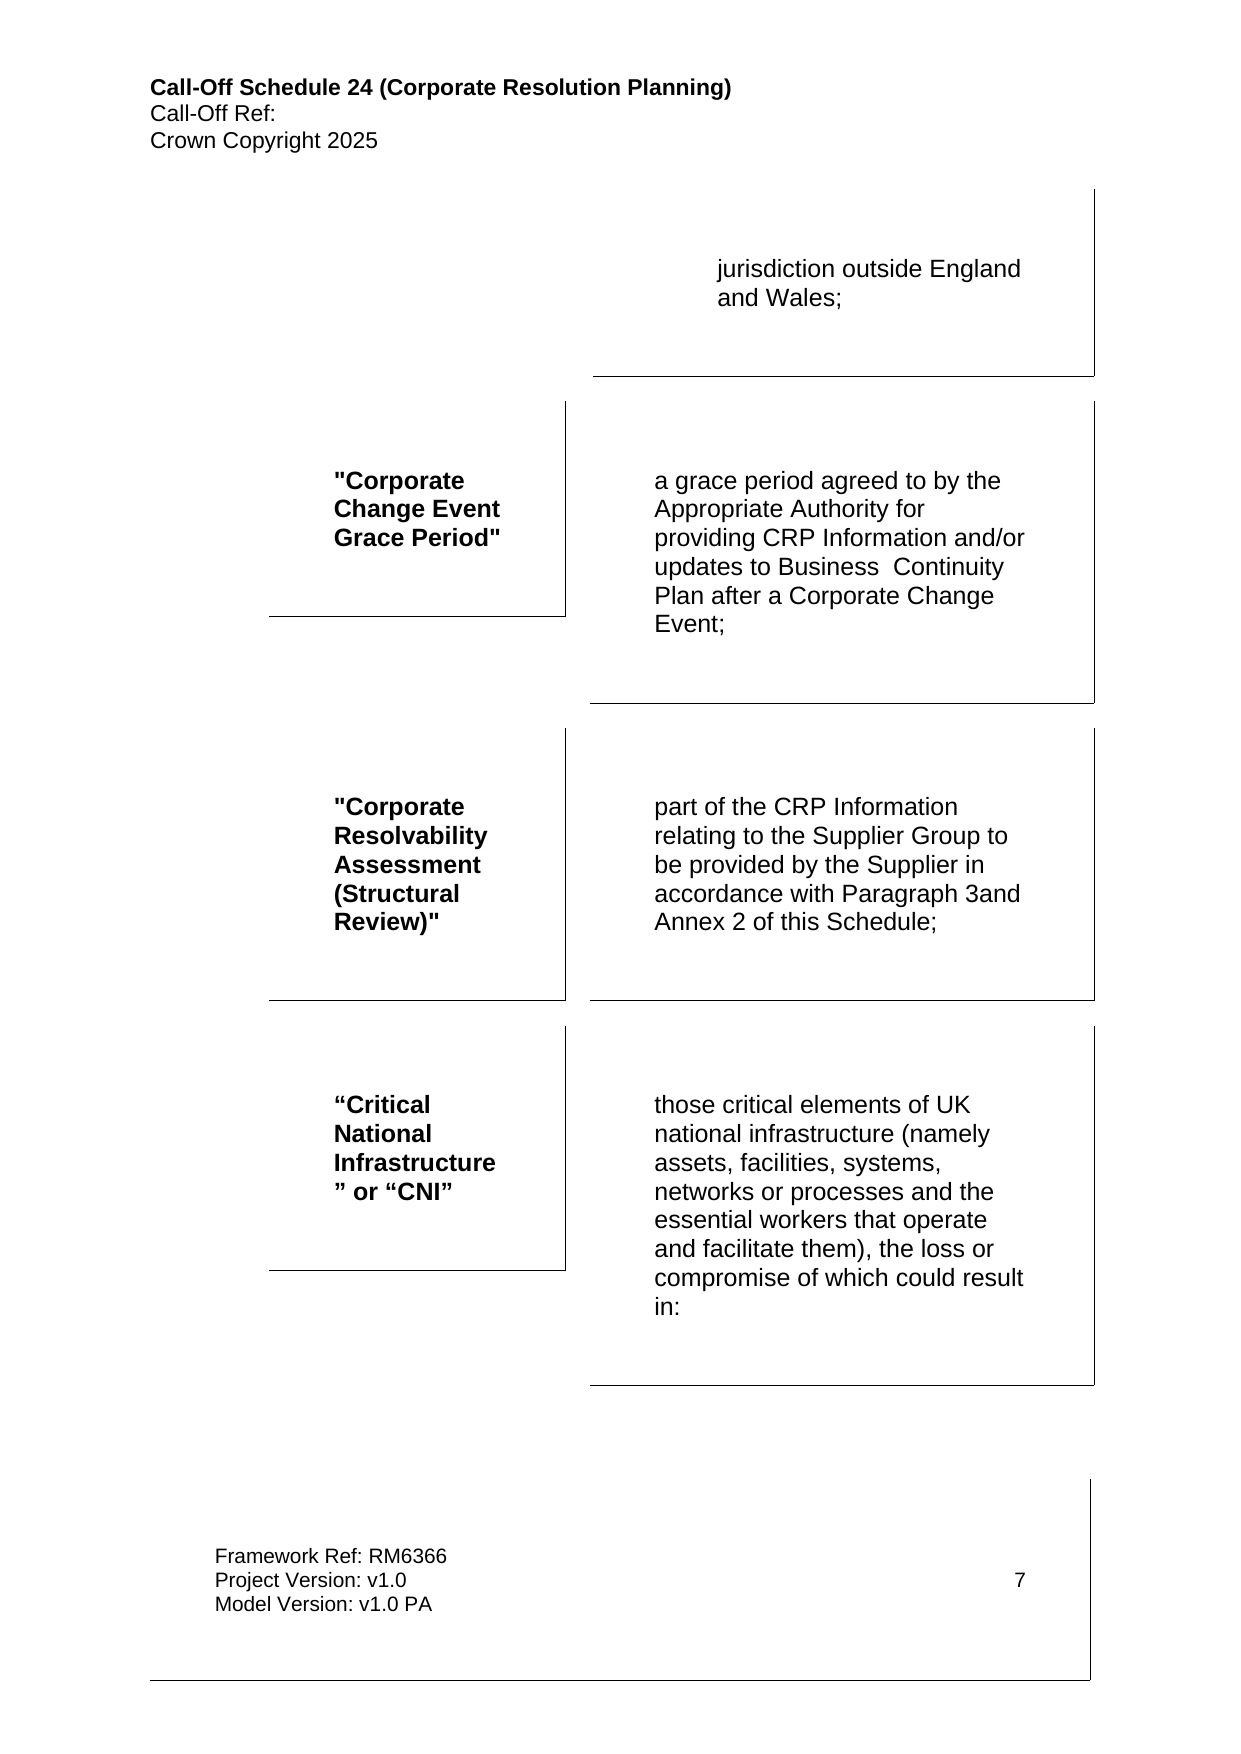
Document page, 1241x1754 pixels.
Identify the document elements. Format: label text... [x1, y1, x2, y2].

table_cell any change of Control of the Supplier or a Parent Undertaking of the Supplier; any change of Control of any member of the Supplier Group which, in the reasonable opinion of the Buyer, could have a material adverse effect on the Deliverables; any change to the business of the Supplier or any member of the Supplier Group which, in the reasonable opinion of the Buyer, could have a material adverse effect on the Deliverables; a Class 1 Transaction taking place in relation to the shares of the Supplier or any Parent Undertaking of the Supplier whose shares are listed on the main market of the London Stock Exchange plc; an event that could reasonably be regarded as being equivalent to a Class 1 Transaction taking place in respect of the Supplier or any Parent Undertaking of the Supplier; payment of dividends by the Supplier or the ultimate Parent Undertaking of the Supplier Group exceeding 25% of the Net Asset Value of the Supplier or the ultimate Parent Undertaking of the Supplier Group respectively in any 12 month period; an order is made or an effective resolution is passed for the winding up of any member of the Supplier Group; any member of the Supplier Group stopping payment of its debts generally or becoming unable to pay its debts within the meaning of section 123(1) of the Insolvency Act 1986 or any member of the Supplier Group ceasing to carry on all or substantially all its business, or any compromise, composition, arrangement or agreement being made with creditors of any member of the Supplier Group; the appointment of a receiver, administrative receiver or administrator in respect of or over all or a material part of the undertaking or assets of any member of the Supplier Group; and/or any process or events with an effect analogous to those in paragraphs (e) to (g) inclusive above occurring to a member of the Supplier Group in a jurisdiction outside England and Wales; [578, 177, 1106, 388]
table_cell "Corporate Change Event Grace Period" [268, 389, 578, 715]
table_cell "Corporate Resolvability Assessment (Structural Review)" [268, 715, 578, 1013]
table_cell a grace period agreed to by the Appropriate Authority for providing CRP Information and/or updates to Business Continuity Plan after a Corporate Change Event; [578, 389, 1106, 715]
table_cell those critical elements of UK national infrastructure (namely assets, facilities, systems, networks or processes and the essential workers that operate and facilitate them), the loss or compromise of which could result in: major detrimental impact on the availability, integrity or delivery of essential services – including those services whose integrity, if compromised, could result in significant loss of life or casualties – taking into account significant economic or social impacts; and/or significant impact on the national security, national defence, or the functioning of the UK; [578, 1013, 1106, 1397]
table_cell “Critical National Infrastructure” or “CNI” [268, 1013, 578, 1397]
table_cell part of the CRP Information relating to the Supplier Group to be provided by the Supplier in accordance with Paragraph 3and Annex 2 of this Schedule; [578, 715, 1106, 1013]
table_cell [268, 177, 578, 388]
